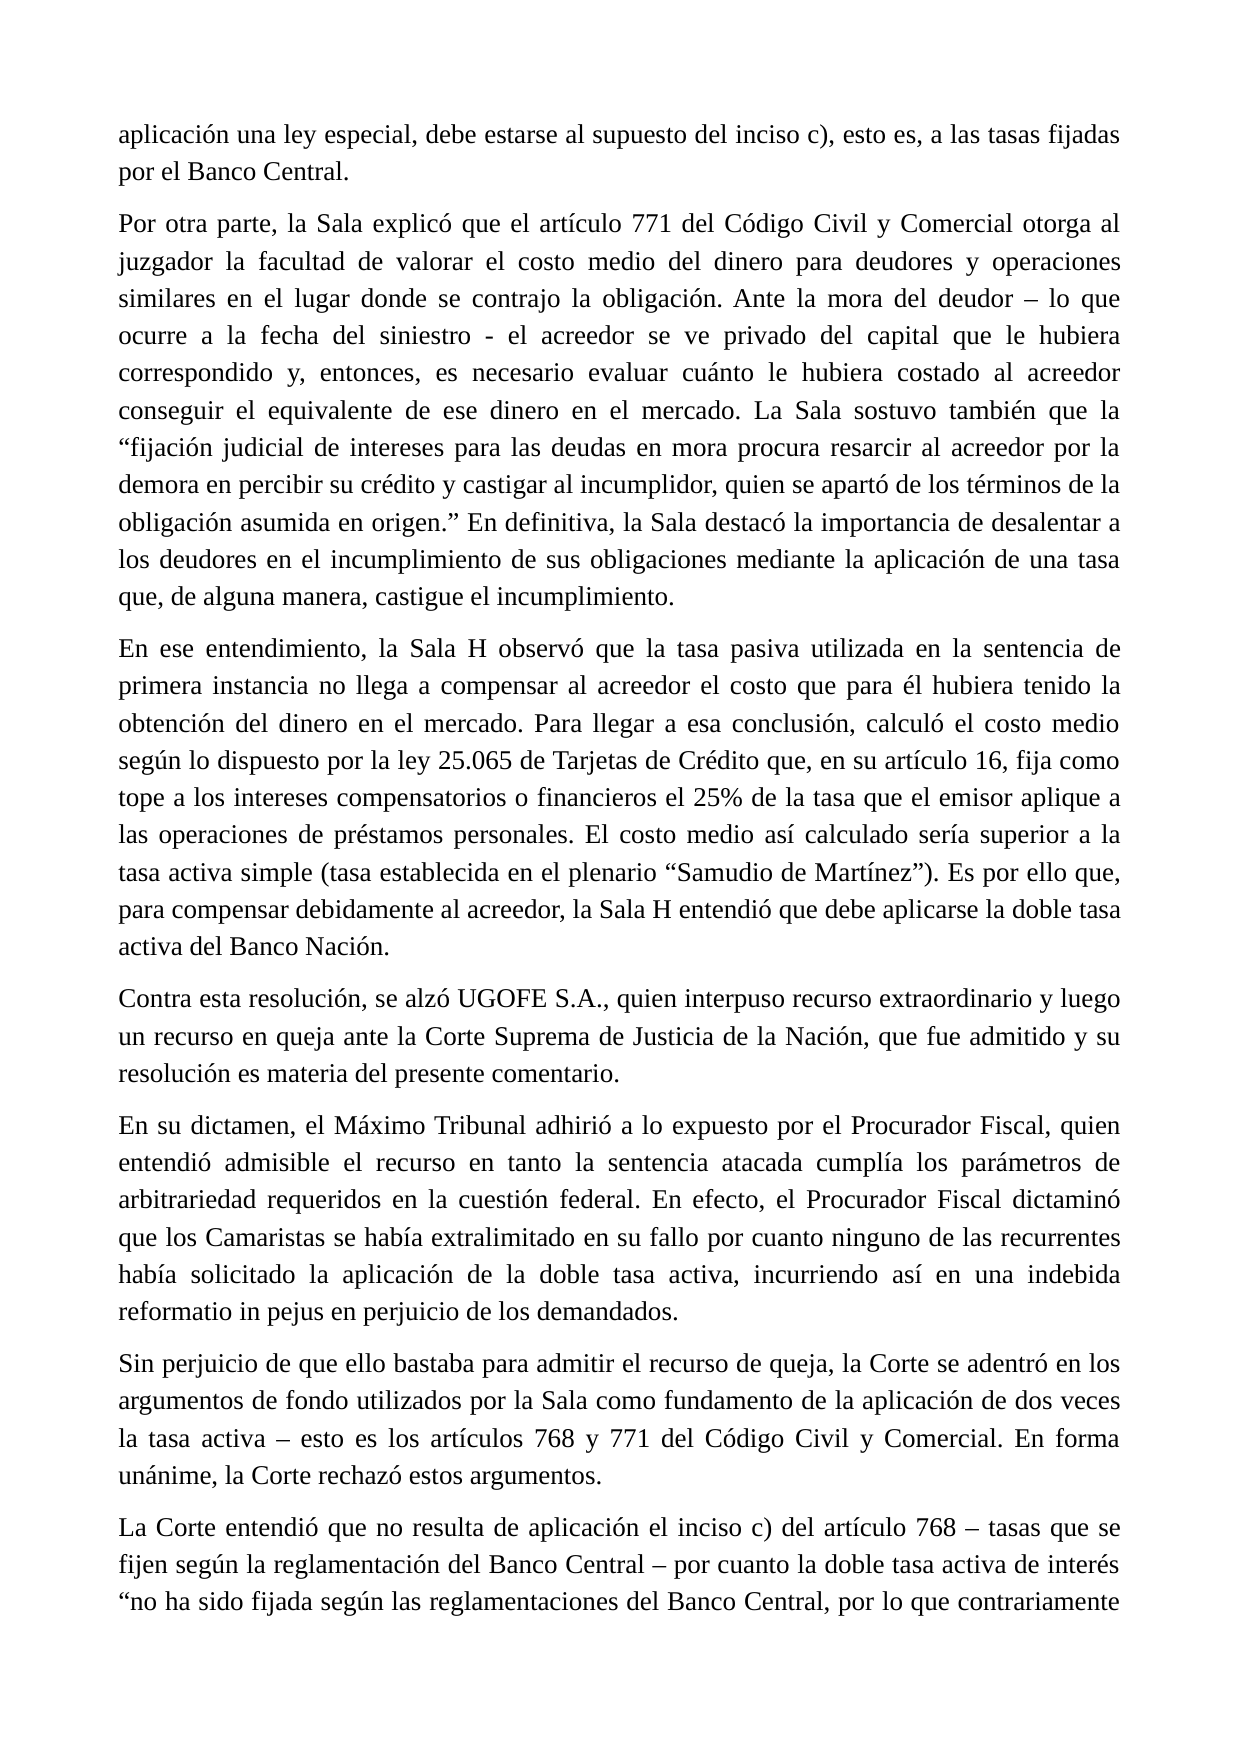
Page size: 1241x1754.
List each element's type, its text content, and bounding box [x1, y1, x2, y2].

text Por otra parte, la Sala explicó que el artículo 771 del Código Civil y Comercial otorga al juzgador la facultad de valorar el costo medio del dinero para deudores y operaciones similares en el lugar donde se contrajo la obligación. Ante la mora del deudor – lo que ocurre a la fecha del siniestro - el acreedor se ve privado del capital que le hubiera correspondido y, entonces, es necesario evaluar cuánto le hubiera costado al acreedor conseguir el equivalente de ese dinero en el mercado. La Sala sostuvo también que la “fijación judicial de intereses para las deudas en mora procura resarcir al acreedor por la demora en percibir su crédito y castigar al incumplidor, quien se apartó de los términos de la obligación asumida en origen.” En definitiva, la Sala destacó la importancia de desalentar a los deudores en el incumplimiento de sus obligaciones mediante la aplicación de una tasa que, de alguna manera, castigue el incumplimiento. [118, 207, 1122, 611]
text La Corte entendió que no resulta de aplicación el inciso c) del artículo 768 – tasas que se fijen según la reglamentación del Banco Central – por cuanto la doble tasa activa de interés “no ha sido fijada según las reglamentaciones del Banco Central, por lo que contrariamente [118, 1511, 1122, 1617]
text Contra esta resolución, se alzó UGOFE S.A., quien interpuso recurso extraordinario y luego un recurso en queja ante la Corte Suprema de Justicia de la Nación, que fue admitido y su resolución es materia del presente comentario. [118, 982, 1122, 1088]
text En su dictamen, el Máximo Tribunal adhirió a lo expuesto por el Procurador Fiscal, quien entendió admisible el recurso en tanto la sentencia atacada cumplía los parámetros de arbitrariedad requeridos en la cuestión federal. En efecto, el Procurador Fiscal dictaminó que los Camaristas se había extralimitado en su fallo por cuanto ninguno de las recurrentes había solicitado la aplicación de la doble tasa activa, incurriendo así en una indebida reformatio in pejus en perjuicio de los demandados. [118, 1109, 1122, 1326]
text aplicación una ley especial, debe estarse al supuesto del inciso c), esto es, a las tasas fijadas por el Banco Central. [118, 118, 1122, 187]
text En ese entendimiento, la Sala H observó que la tasa pasiva utilizada en la sentencia de primera instancia no llega a compensar al acreedor el costo que para él hubiera tenido la obtención del dinero en el mercado. Para llegar a esa conclusión, calculó el costo medio según lo dispuesto por la ley 25.065 de Tarjetas de Crédito que, en su artículo 16, fija como tope a los intereses compensatorios o financieros el 25% de la tasa que el emisor aplique a las operaciones de préstamos personales. El costo medio así calculado sería superior a la tasa activa simple (tasa establecida en el plenario “Samudio de Martínez”). Es por ello que, para compensar debidamente al acreedor, la Sala H entendió que debe aplicarse la doble tasa activa del Banco Nación. [118, 632, 1122, 962]
text Sin perjuicio de que ello bastaba para admitir el recurso de queja, la Corte se adentró en los argumentos de fondo utilizados por la Sala como fundamento de la aplicación de dos veces la tasa activa – esto es los artículos 768 y 771 del Código Civil y Comercial. En forma unánime, la Corte rechazó estos argumentos. [118, 1347, 1122, 1490]
